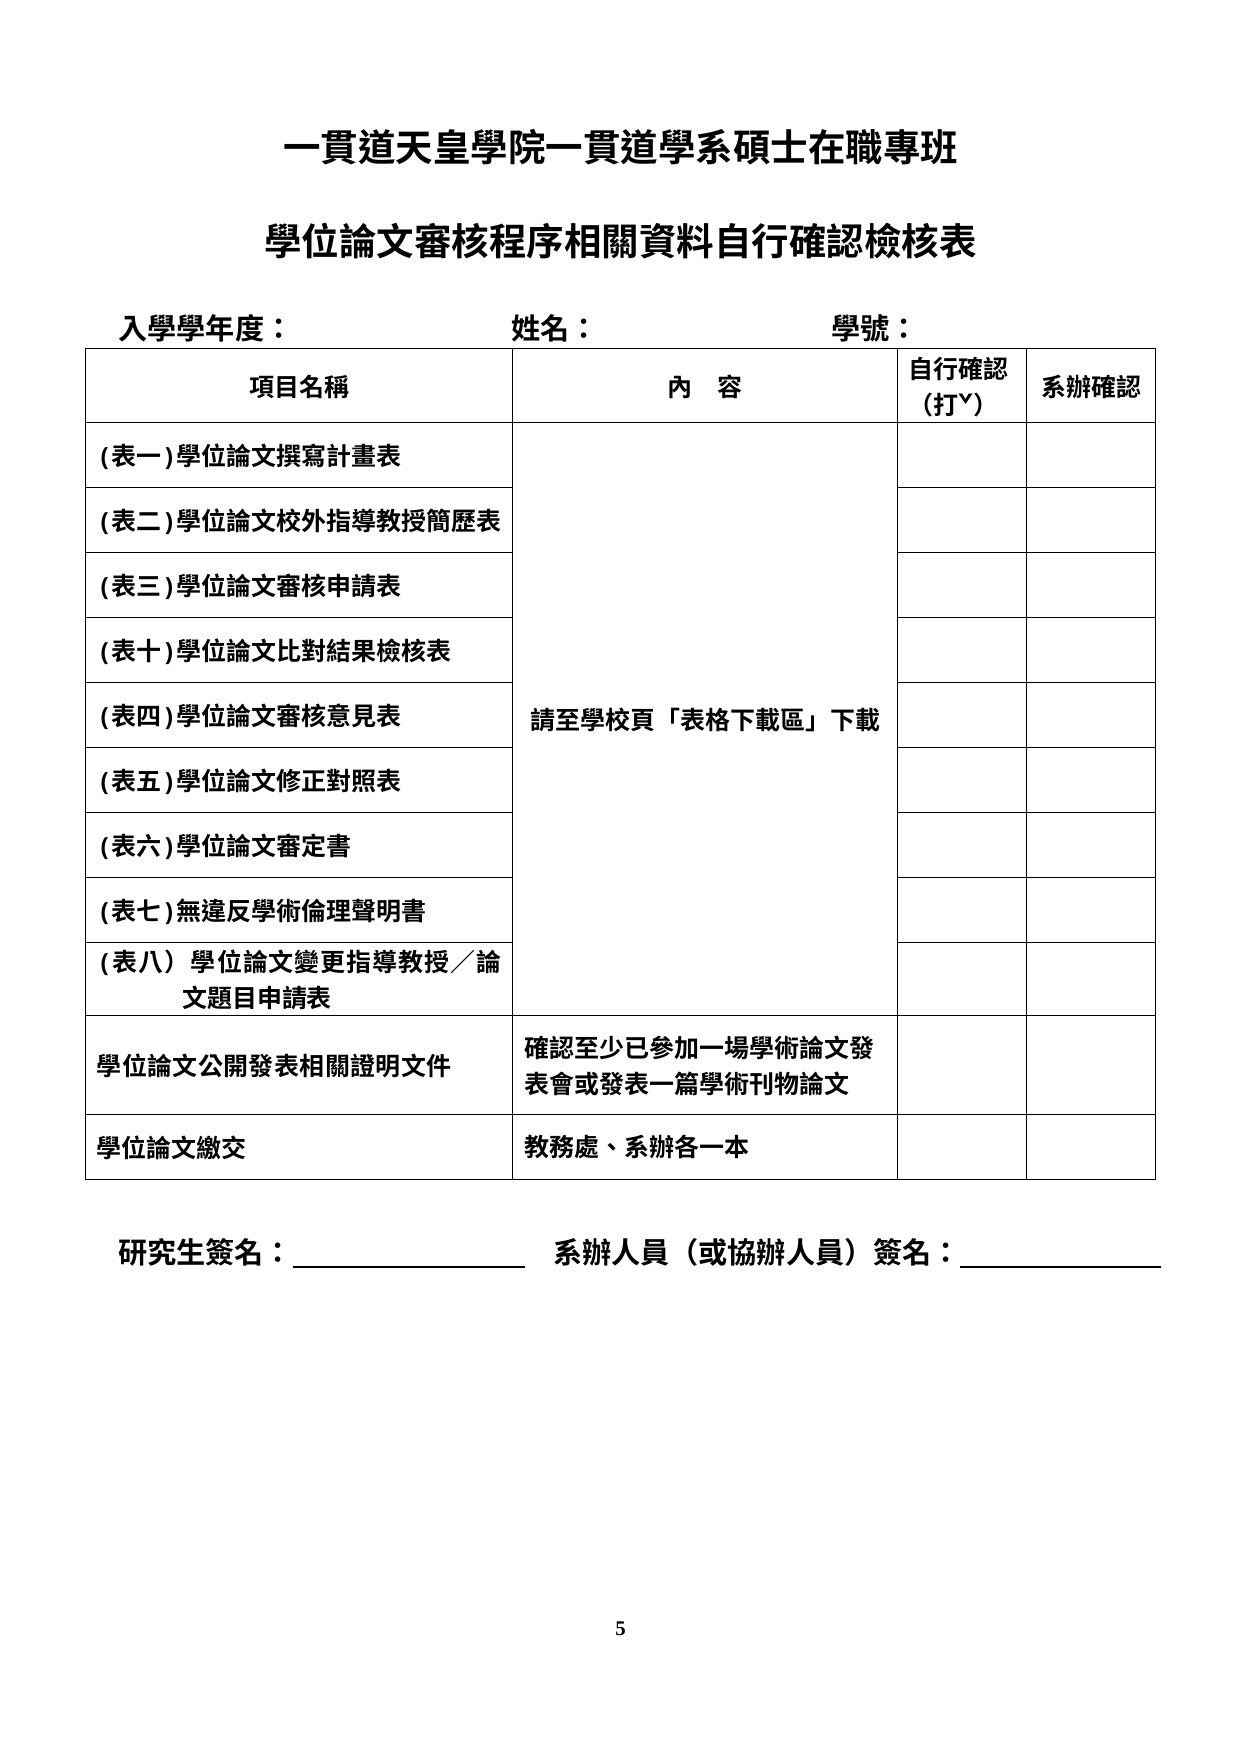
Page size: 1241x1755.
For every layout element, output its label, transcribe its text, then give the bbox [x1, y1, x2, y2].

text 入學學年度： 姓名： 學號： [118, 306, 1122, 348]
table_cell 學位論文公開發表相關證明文件 [86, 1016, 512, 1114]
table_cell 教務處、系辦各一本 [513, 1115, 897, 1179]
table_cell [898, 813, 1026, 877]
table_cell (表十)學位論文比對結果檢核表 [86, 618, 512, 682]
table_cell [1027, 748, 1155, 812]
table_cell [898, 423, 1026, 487]
table_cell [1027, 488, 1155, 552]
table_header 項目名稱 [86, 349, 512, 422]
table_cell (表六)學位論文審定書 [86, 813, 512, 877]
table_cell 請至學校頁「表格下載區」下載 [513, 423, 897, 1015]
table_cell [1027, 813, 1155, 877]
table_cell (表二)學位論文校外指導教授簡歷表 [86, 488, 512, 552]
table_cell [1027, 1115, 1155, 1179]
table_cell (表八）學位論文變更指導教授／論文題目申請表 [86, 943, 512, 1015]
table_cell (表三)學位論文審核申請表 [86, 553, 512, 617]
table_cell [898, 618, 1026, 682]
text 學位論文審核程序相關資料自行確認檢核表 [118, 212, 1122, 266]
table_cell [898, 1115, 1026, 1179]
table_cell [898, 878, 1026, 942]
table_cell [1027, 878, 1155, 942]
table_cell (表四)學位論文審核意見表 [86, 683, 512, 747]
table_cell [1027, 618, 1155, 682]
table_cell [898, 683, 1026, 747]
table_cell [1027, 683, 1155, 747]
table_cell [1027, 1016, 1155, 1114]
text 研究生簽名： 系辦人員（或協辦人員）簽名： [118, 1230, 1122, 1272]
table_cell [898, 488, 1026, 552]
text 一貫道天皇學院一貫道學系碩士在職專班 [118, 118, 1122, 172]
table_cell [1027, 423, 1155, 487]
table_cell [898, 943, 1026, 1015]
table_cell (表五)學位論文修正對照表 [86, 748, 512, 812]
table_cell [1027, 943, 1155, 1015]
table_header 內 容 [513, 349, 897, 422]
table_cell (表一)學位論文撰寫計畫表 [86, 423, 512, 487]
table_cell [898, 1016, 1026, 1114]
table_cell 確認至少已參加一場學術論文發表會或發表一篇學術刊物論文 [513, 1016, 897, 1114]
table_cell [898, 748, 1026, 812]
table_cell (表七)無違反學術倫理聲明書 [86, 878, 512, 942]
table_cell [898, 553, 1026, 617]
table_cell 學位論文繳交 [86, 1115, 512, 1179]
table_header 自行確認（打ˇ） [898, 349, 1026, 422]
table_cell [1027, 553, 1155, 617]
table_header 系辦確認 [1027, 349, 1155, 422]
